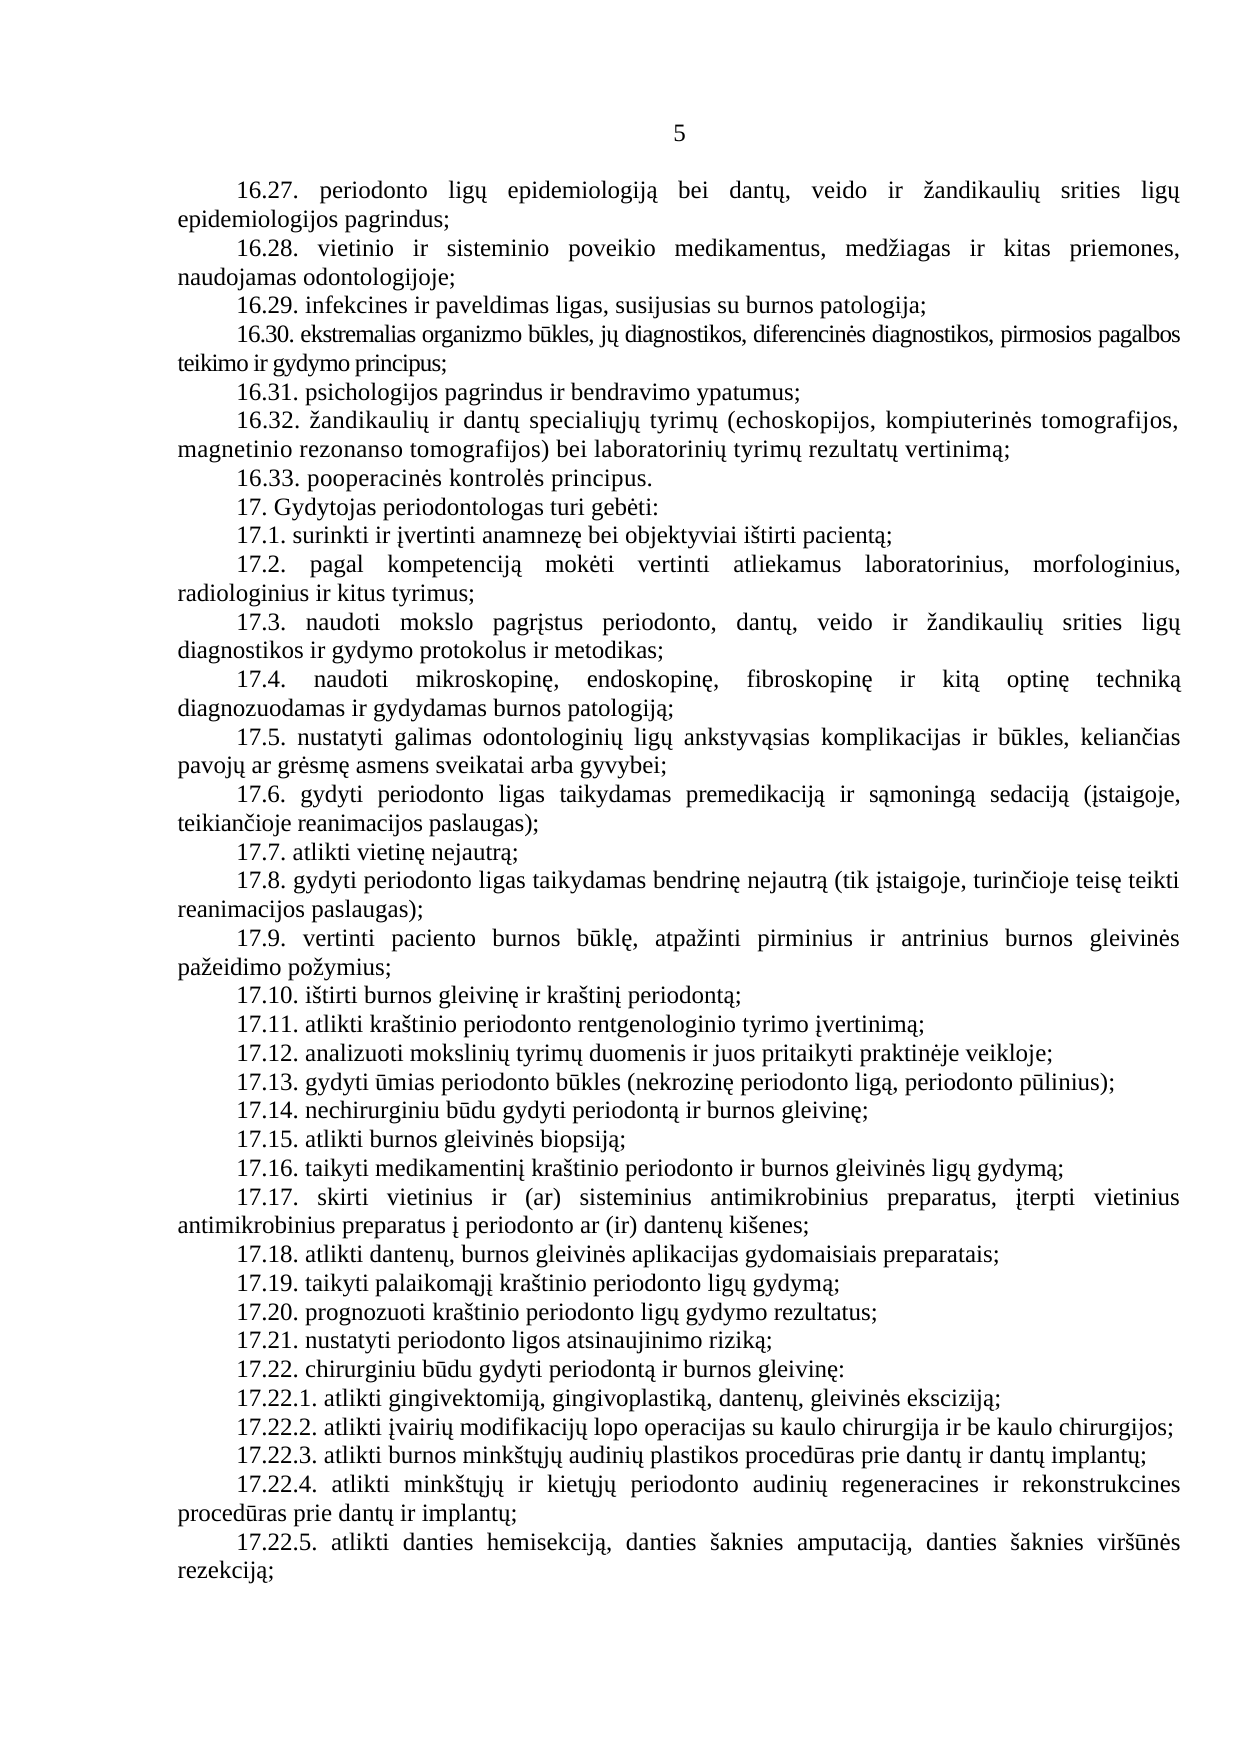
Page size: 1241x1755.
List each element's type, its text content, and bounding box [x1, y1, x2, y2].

text 17.11. atlikti kraštinio periodonto rentgenologinio tyrimo įvertinimą; [177, 1009, 1181, 1038]
text 17.1. surinkti ir įvertinti anamnezę bei objektyviai ištirti pacientą; [177, 521, 1181, 549]
text 17.5. nustatyti galimas odontologinių ligų ankstyvąsias komplikacijas ir būkles, keliančias pavojų ar grėsmę asmens sveikatai arba gyvybei; [177, 722, 1181, 779]
text 17.22.4. atlikti minkštųjų ir kietųjų periodonto audinių regeneracines ir rekonstrukcines procedūras prie dantų ir implantų; [177, 1469, 1181, 1527]
text 17.2. pagal kompetenciją mokėti vertinti atliekamus laboratorinius, morfologinius, radiologinius ir kitus tyrimus; [177, 549, 1181, 607]
text 17.22.2. atlikti įvairių modifikacijų lopo operacijas su kaulo chirurgija ir be kaulo chirurgijos; [177, 1412, 1181, 1441]
text 17.22.3. atlikti burnos minkštųjų audinių plastikos procedūras prie dantų ir dantų implantų; [177, 1441, 1181, 1469]
text 16.29. infekcines ir paveldimas ligas, susijusias su burnos patologija; [177, 291, 1181, 319]
text 17.9. vertinti paciento burnos būklę, atpažinti pirminius ir antrinius burnos gleivinės pažeidimo požymius; [177, 923, 1181, 981]
text 17.6. gydyti periodonto ligas taikydamas premedikaciją ir sąmoningą sedaciją (įstaigoje, teikiančioje reanimacijos paslaugas); [177, 779, 1181, 837]
text 16.30. ekstremalias organizmo būkles, jų diagnostikos, diferencinės diagnostikos, pirmosios pagalbos teikimo ir gydymo principus; [177, 319, 1181, 377]
text 17.12. analizuoti mokslinių tyrimų duomenis ir juos pritaikyti praktinėje veikloje; [177, 1038, 1181, 1067]
text 16.31. psichologijos pagrindus ir bendravimo ypatumus; [177, 377, 1181, 406]
text 17.21. nustatyti periodonto ligos atsinaujinimo riziką; [177, 1326, 1181, 1354]
text 16.28. vietinio ir sisteminio poveikio medikamentus, medžiagas ir kitas priemones, naudojamas odontologijoje; [177, 233, 1181, 291]
text 17.22. chirurginiu būdu gydyti periodontą ir burnos gleivinę: [177, 1354, 1181, 1383]
text 16.33. pooperacinės kontrolės principus. [177, 463, 1181, 492]
text 17.4. naudoti mikroskopinę, endoskopinę, fibroskopinę ir kitą optinę techniką diagnozuodamas ir gydydamas burnos patologiją; [177, 664, 1181, 722]
text 17.16. taikyti medikamentinį kraštinio periodonto ir burnos gleivinės ligų gydymą; [177, 1153, 1181, 1182]
text 17.17. skirti vietinius ir (ar) sisteminius antimikrobinius preparatus, įterpti vietinius antimikrobinius preparatus į periodonto ar (ir) dantenų kišenes; [177, 1182, 1181, 1239]
text 17.3. naudoti mokslo pagrįstus periodonto, dantų, veido ir žandikaulių srities ligų diagnostikos ir gydymo protokolus ir metodikas; [177, 607, 1181, 664]
text 17.18. atlikti dantenų, burnos gleivinės aplikacijas gydomaisiais preparatais; [177, 1239, 1181, 1268]
text 17.19. taikyti palaikomąjį kraštinio periodonto ligų gydymą; [177, 1268, 1181, 1297]
text 17.20. prognozuoti kraštinio periodonto ligų gydymo rezultatus; [177, 1297, 1181, 1326]
text 17.13. gydyti ūmias periodonto būkles (nekrozinę periodonto ligą, periodonto pūlinius); [177, 1067, 1181, 1096]
text 17. Gydytojas periodontologas turi gebėti: [177, 492, 1181, 521]
text 16.32. žandikaulių ir dantų specialiųjų tyrimų (echoskopijos, kompiuterinės tomografijos, magnetinio rezonanso tomografijos) bei laboratorinių tyrimų rezultatų vertinimą; [177, 406, 1181, 463]
text 17.14. nechirurginiu būdu gydyti periodontą ir burnos gleivinę; [177, 1096, 1181, 1124]
text 17.15. atlikti burnos gleivinės biopsiją; [177, 1124, 1181, 1153]
text 17.22.5. atlikti danties hemisekciją, danties šaknies amputaciją, danties šaknies viršūnės rezekciją; [177, 1527, 1181, 1584]
text 17.7. atlikti vietinę nejautrą; [177, 837, 1181, 866]
text 16.27. periodonto ligų epidemiologiją bei dantų, veido ir žandikaulių srities ligų epidemiologijos pagrindus; [177, 176, 1181, 233]
text 17.8. gydyti periodonto ligas taikydamas bendrinę nejautrą (tik įstaigoje, turinčioje teisę teikti reanimacijos paslaugas); [177, 866, 1181, 923]
text 17.10. ištirti burnos gleivinę ir kraštinį periodontą; [177, 981, 1181, 1009]
text 17.22.1. atlikti gingivektomiją, gingivoplastiką, dantenų, gleivinės eksciziją; [177, 1383, 1181, 1412]
